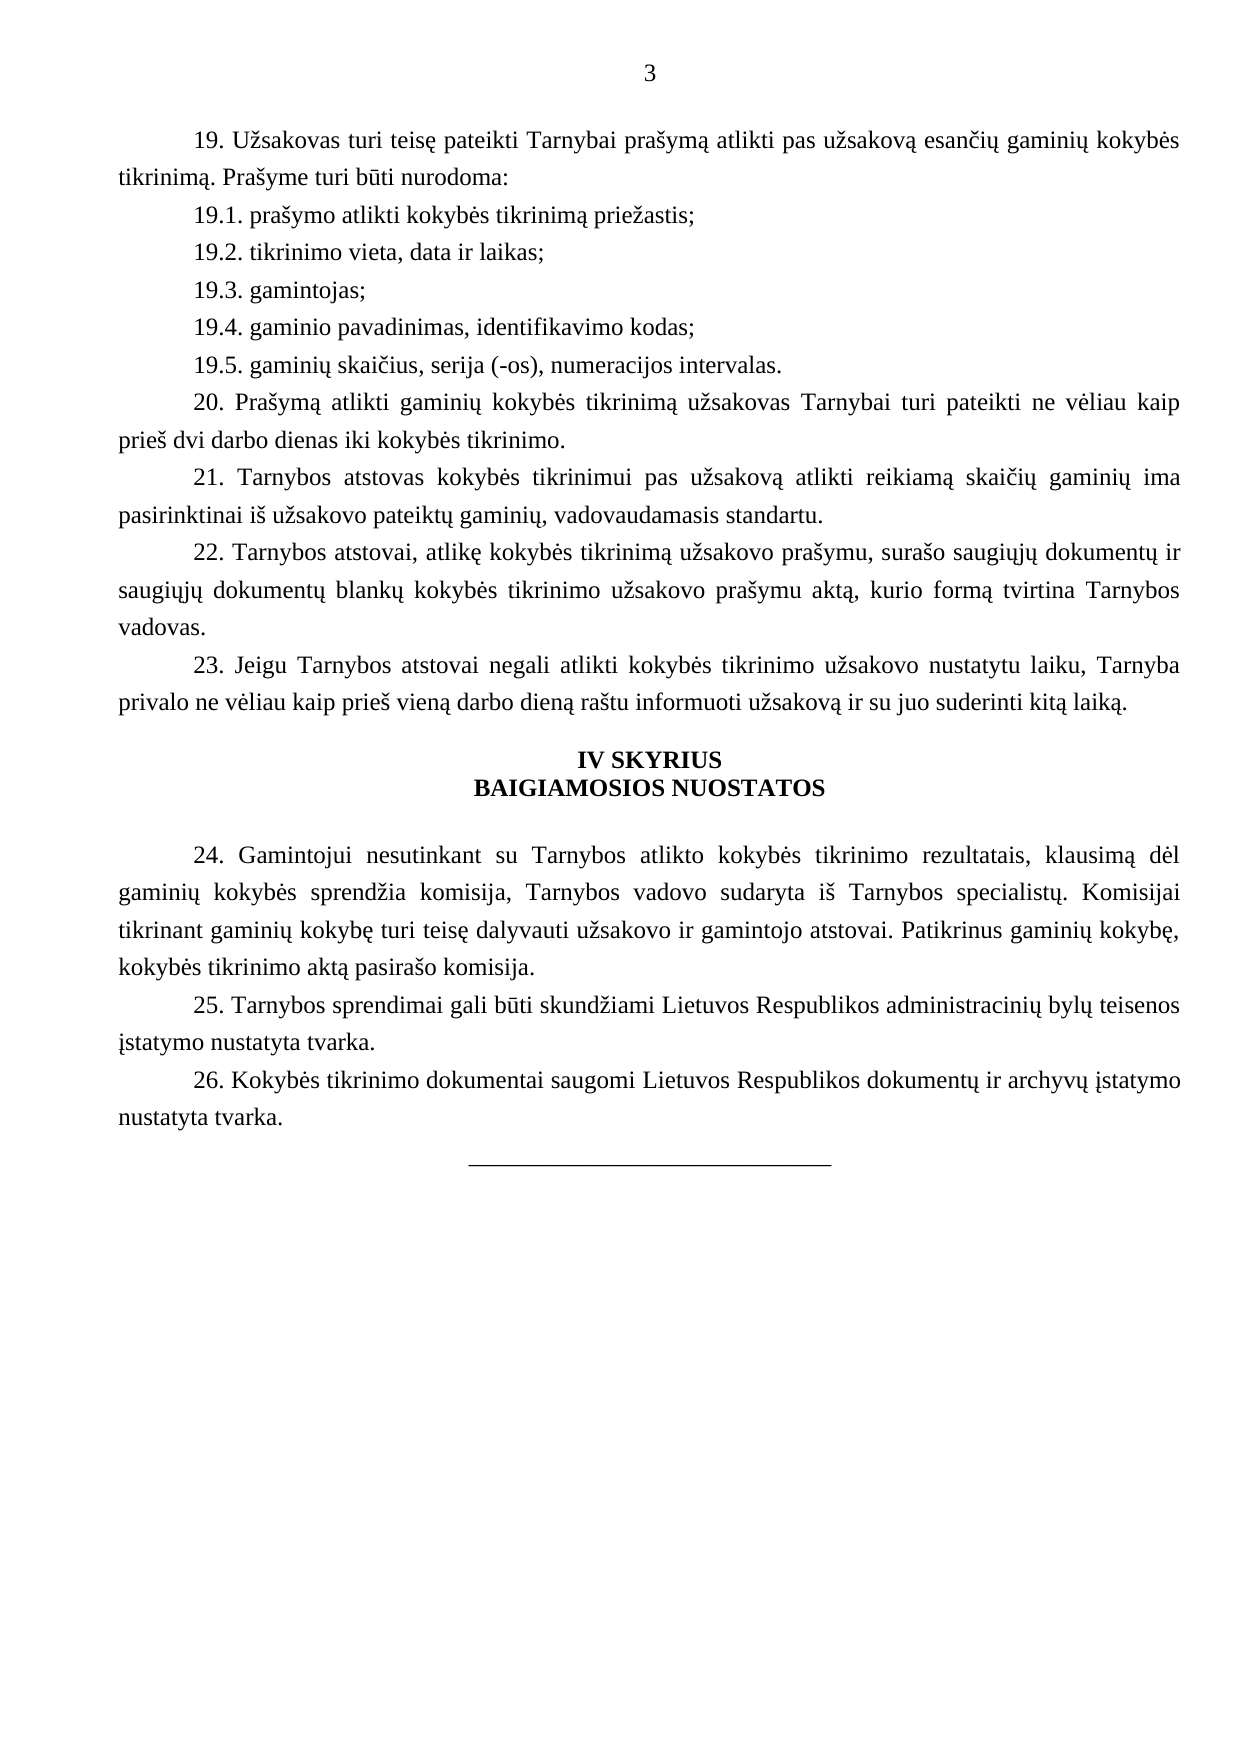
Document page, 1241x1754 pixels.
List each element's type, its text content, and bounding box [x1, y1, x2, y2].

text 19.5. gaminių skaičius, serija (-os), numeracijos intervalas. [118, 341, 1181, 378]
text IV SKYRIUS [118, 745, 1181, 773]
text BAIGIAMOSIOS NUOSTATOS [118, 773, 1181, 802]
text 20. Prašymą atlikti gaminių kokybės tikrinimą užsakovas Tarnybai turi pateikti ne vėliau kaip prieš dvi darbo dienas iki kokybės tikrinimo. [118, 378, 1181, 453]
text 19.4. gaminio pavadinimas, identifikavimo kodas; [118, 303, 1181, 341]
text _____________________________ [118, 1131, 1181, 1168]
text 26. Kokybės tikrinimo dokumentai saugomi Lietuvos Respublikos dokumentų ir archyvų įstatymo nustatyta tvarka. [118, 1056, 1181, 1131]
text 25. Tarnybos sprendimai gali būti skundžiami Lietuvos Respublikos administracinių bylų teisenos įstatymo nustatyta tvarka. [118, 981, 1181, 1056]
text 21. Tarnybos atstovas kokybės tikrinimui pas užsakovą atlikti reikiamą skaičių gaminių ima pasirinktinai iš užsakovo pateiktų gaminių, vadovaudamasis standartu. [118, 453, 1181, 528]
text 22. Tarnybos atstovai, atlikę kokybės tikrinimą užsakovo prašymu, surašo saugiųjų dokumentų ir saugiųjų dokumentų blankų kokybės tikrinimo užsakovo prašymu aktą, kurio formą tvirtina Tarnybos vadovas. [118, 528, 1181, 641]
text 19.2. tikrinimo vieta, data ir laikas; [118, 228, 1181, 266]
text 19.1. prašymo atlikti kokybės tikrinimą priežastis; [118, 191, 1181, 228]
text 23. Jeigu Tarnybos atstovai negali atlikti kokybės tikrinimo užsakovo nustatytu laiku, Tarnyba privalo ne vėliau kaip prieš vieną darbo dieną raštu informuoti užsakovą ir su juo suderinti kitą laiką. [118, 641, 1181, 716]
text 19.3. gamintojas; [118, 266, 1181, 303]
text 24. Gamintojui nesutinkant su Tarnybos atlikto kokybės tikrinimo rezultatais, klausimą dėl gaminių kokybės sprendžia komisija, Tarnybos vadovo sudaryta iš Tarnybos specialistų. Komisijai tikrinant gaminių kokybę turi teisę dalyvauti užsakovo ir gamintojo atstovai. Patikrinus gaminių kokybę, kokybės tikrinimo aktą pasirašo komisija. [118, 831, 1181, 981]
text 19. Užsakovas turi teisę pateikti Tarnybai prašymą atlikti pas užsakovą esančių gaminių kokybės tikrinimą. Prašyme turi būti nurodoma: [118, 116, 1181, 191]
